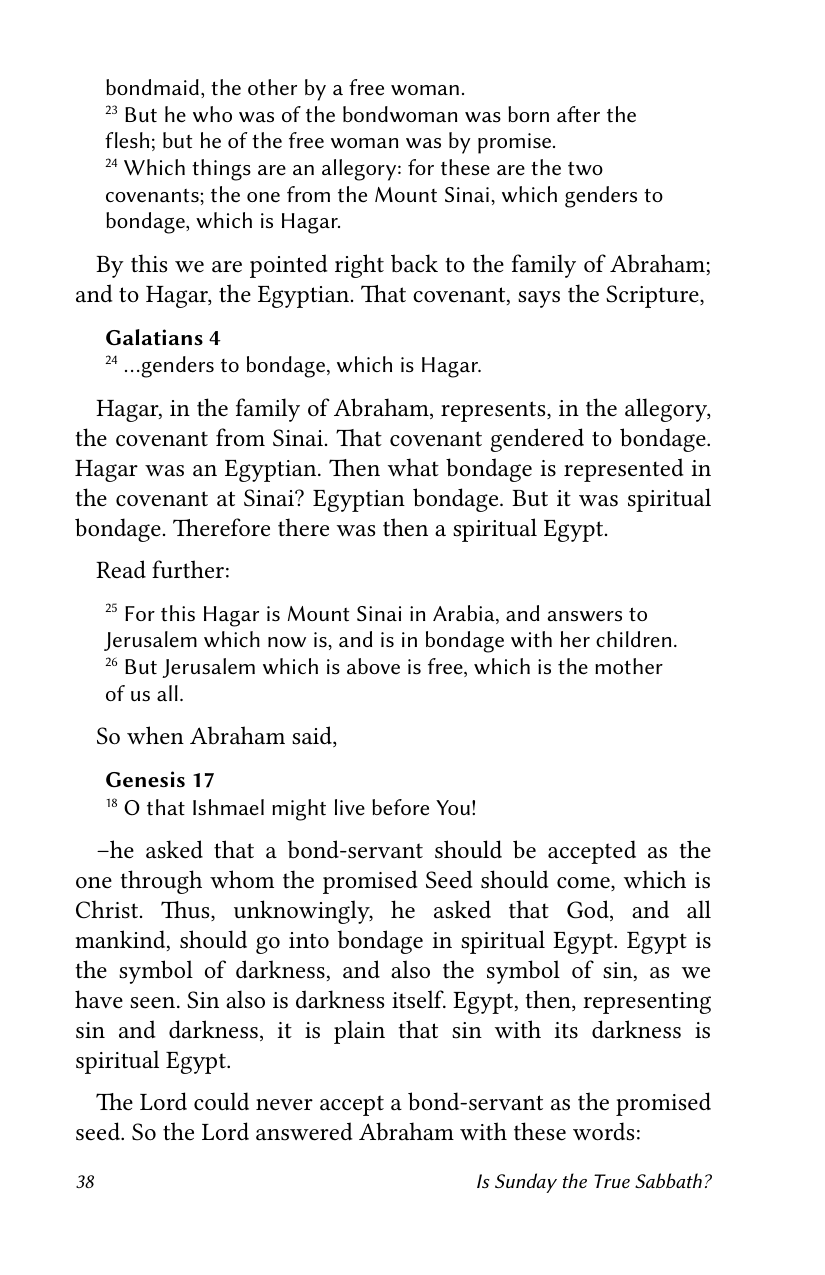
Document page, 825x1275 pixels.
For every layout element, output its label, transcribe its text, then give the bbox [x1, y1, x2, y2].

text 18 O that Ishmael might live before You! [105, 795, 682, 821]
text 24 ...genders to bondage, which is Hagar. [105, 352, 682, 378]
text 24 Which things are an allegory: for these are the two covenants; the one from the Mount Sinai, which genders to bondage, which is Hagar. [105, 155, 682, 234]
text bondmaid, the other by a free woman. [105, 75, 682, 101]
text The Lord could never accept a bond-servant as the promised seed. So the Lord answered Abraham with these words: [75, 1088, 712, 1146]
text Galatians 4 [105, 325, 712, 351]
text So when Abraham said, [75, 722, 712, 751]
text 25 For this Hagar is Mount Sinai in Arabia, and answers to Jerusalem which now is, and is in bondage with her children. [105, 601, 682, 653]
text Read further: [75, 556, 712, 584]
text –he asked that a bond-servant should be accepted as the one through whom the promised Seed should come, which is Christ. Thus, unknowingly, he asked that God, and all mankind, should go into bondage in spiritual Egypt. Egypt is the symbol of darkness, and also the symbol of sin, as we have seen. Sin also is darkness itself. Egypt, then, representing sin and darkness, it is plain that sin with its darkness is spiritual Egypt. [75, 836, 712, 1074]
text 26 But Jerusalem which is above is free, which is the mother of us all. [105, 654, 682, 707]
text 23 But he who was of the bondwoman was born after the flesh; but he of the free woman was by promise. [105, 102, 682, 154]
text Genesis 17 [105, 767, 712, 793]
text By this we are pointed right back to the family of Abraham; and to Hagar, the Egyptian. That covenant, says the Scripture, [75, 250, 712, 308]
text Hagar, in the family of Abraham, represents, in the allegory, the covenant from Sinai. That covenant gendered to bondage. Hagar was an Egyptian. Then what bondage is represented in the covenant at Sinai? Egyptian bondage. But it was spiritual bondage. Therefore there was then a spiritual Egypt. [75, 394, 712, 542]
